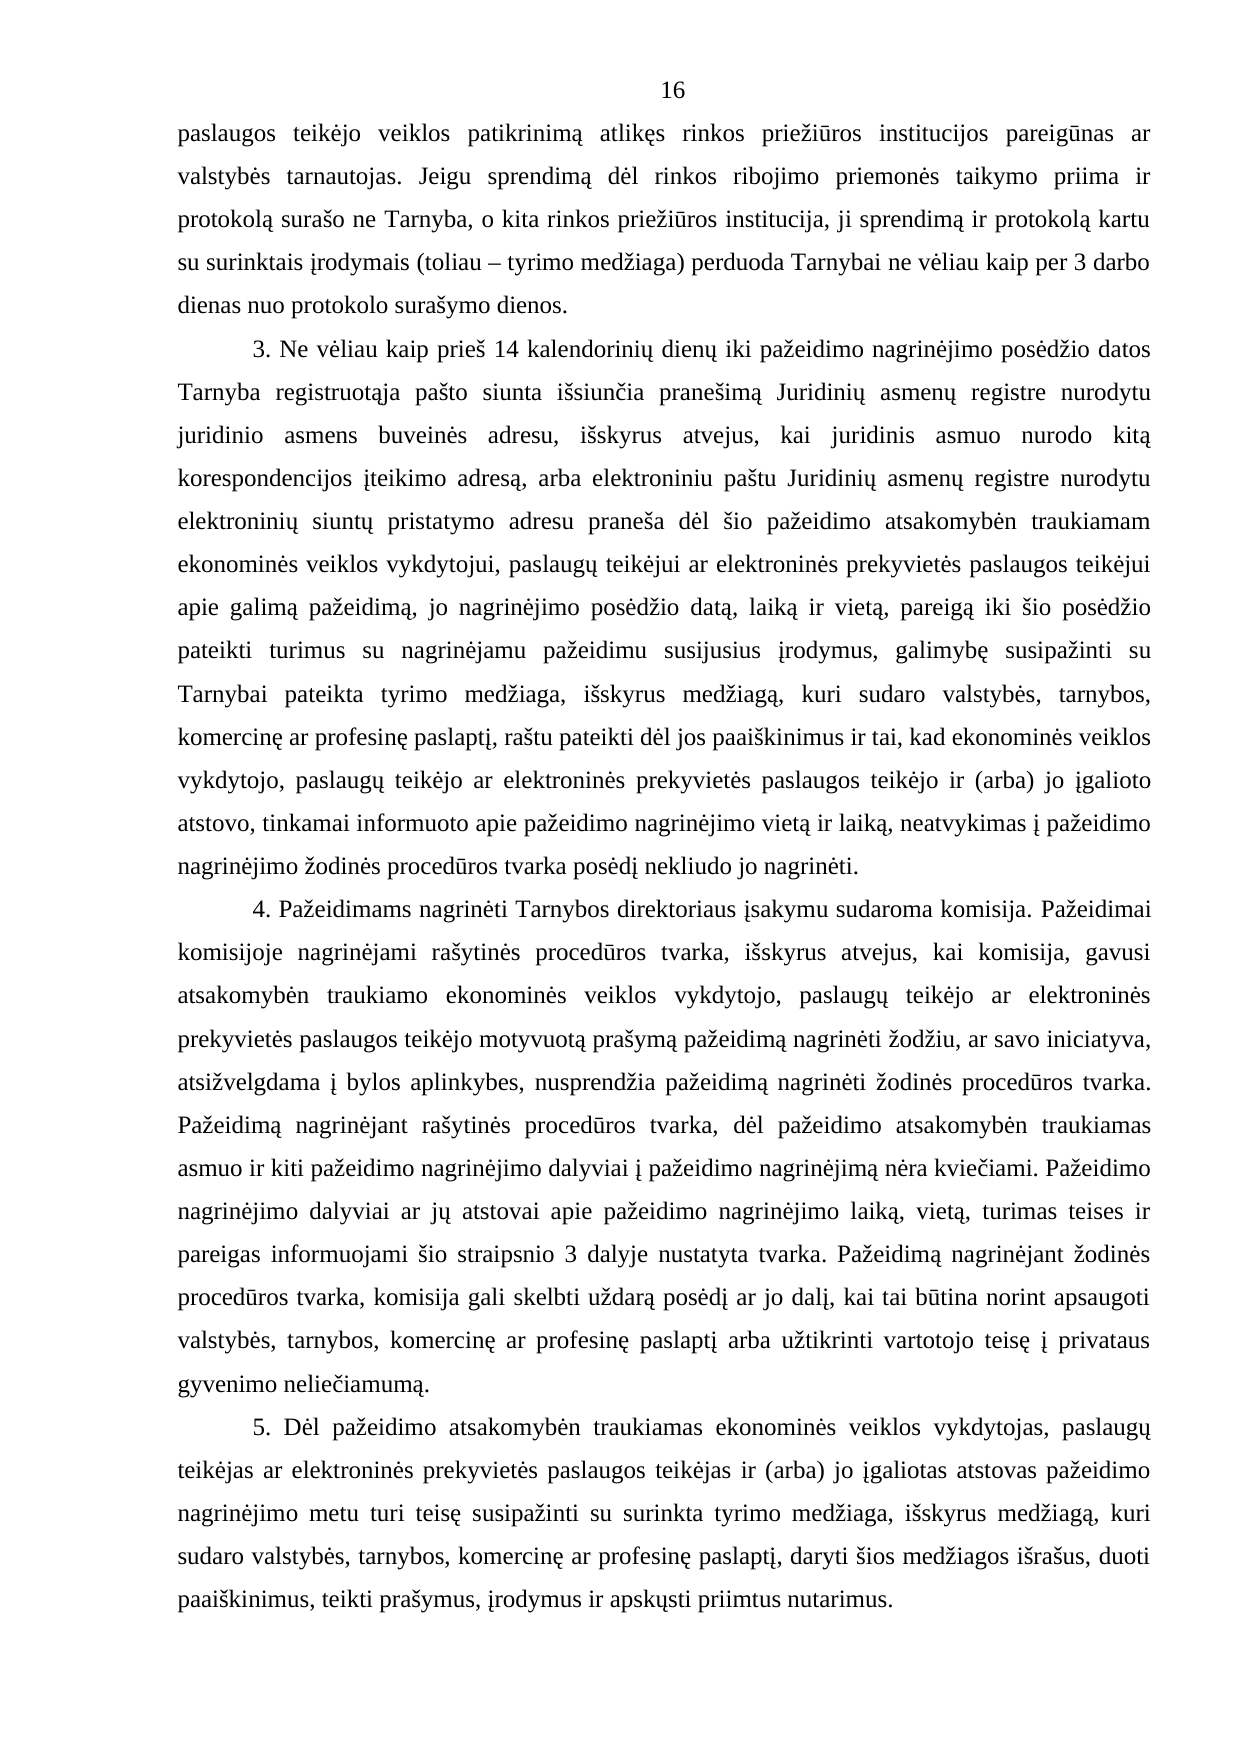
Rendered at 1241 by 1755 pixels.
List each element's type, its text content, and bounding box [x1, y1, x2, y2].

text 4. Pažeidimams nagrinėti Tarnybos direktoriaus įsakymu sudaroma komisija. Pažeidimai komisijoje nagrinėjami rašytinės procedūros tvarka, išskyrus atvejus, kai komisija, gavusi atsakomybėn traukiamo ekonominės veiklos vykdytojo, paslaugų teikėjo ar elektroninės prekyvietės paslaugos teikėjo motyvuotą prašymą pažeidimą nagrinėti žodžiu, ar savo iniciatyva, atsižvelgdama į bylos aplinkybes, nusprendžia pažeidimą nagrinėti žodinės procedūros tvarka. Pažeidimą nagrinėjant rašytinės procedūros tvarka, dėl pažeidimo atsakomybėn traukiamas asmuo ir kiti pažeidimo nagrinėjimo dalyviai į pažeidimo nagrinėjimą nėra kviečiami. Pažeidimo nagrinėjimo dalyviai ar jų atstovai apie pažeidimo nagrinėjimo laiką, vietą, turimas teises ir pareigas informuojami šio straipsnio 3 dalyje nustatyta tvarka. Pažeidimą nagrinėjant žodinės procedūros tvarka, komisija gali skelbti uždarą posėdį ar jo dalį, kai tai būtina norint apsaugoti valstybės, tarnybos, komercinę ar profesinę paslaptį arba užtikrinti vartotojo teisę į privataus gyvenimo neliečiamumą. [177, 894, 1152, 1397]
text 5. Dėl pažeidimo atsakomybėn traukiamas ekonominės veiklos vykdytojas, paslaugų teikėjas ar elektroninės prekyvietės paslaugos teikėjas ir (arba) jo įgaliotas atstovas pažeidimo nagrinėjimo metu turi teisę susipažinti su surinkta tyrimo medžiaga, išskyrus medžiagą, kuri sudaro valstybės, tarnybos, komercinę ar profesinę paslaptį, daryti šios medžiagos išrašus, duoti paaiškinimus, teikti prašymus, įrodymus ir apskųsti priimtus nutarimus. [177, 1412, 1152, 1613]
text paslaugos teikėjo veiklos patikrinimą atlikęs rinkos priežiūros institucijos pareigūnas ar valstybės tarnautojas. Jeigu sprendimą dėl rinkos ribojimo priemonės taikymo priima ir protokolą surašo ne Tarnyba, o kita rinkos priežiūros institucija, ji sprendimą ir protokolą kartu su surinktais įrodymais (toliau – tyrimo medžiaga) perduoda Tarnybai ne vėliau kaip per 3 darbo dienas nuo protokolo surašymo dienos. [177, 118, 1152, 319]
text 3. Ne vėliau kaip prieš 14 kalendorinių dienų iki pažeidimo nagrinėjimo posėdžio datos Tarnyba registruotąja pašto siunta išsiunčia pranešimą Juridinių asmenų registre nurodytu juridinio asmens buveinės adresu, išskyrus atvejus, kai juridinis asmuo nurodo kitą korespondencijos įteikimo adresą, arba elektroniniu paštu Juridinių asmenų registre nurodytu elektroninių siuntų pristatymo adresu praneša dėl šio pažeidimo atsakomybėn traukiamam ekonominės veiklos vykdytojui, paslaugų teikėjui ar elektroninės prekyvietės paslaugos teikėjui apie galimą pažeidimą, jo nagrinėjimo posėdžio datą, laiką ir vietą, pareigą iki šio posėdžio pateikti turimus su nagrinėjamu pažeidimu susijusius įrodymus, galimybę susipažinti su Tarnybai pateikta tyrimo medžiaga, išskyrus medžiagą, kuri sudaro valstybės, tarnybos, komercinę ar profesinę paslaptį, raštu pateikti dėl jos paaiškinimus ir tai, kad ekonominės veiklos vykdytojo, paslaugų teikėjo ar elektroninės prekyvietės paslaugos teikėjo ir (arba) jo įgalioto atstovo, tinkamai informuoto apie pažeidimo nagrinėjimo vietą ir laiką, neatvykimas į pažeidimo nagrinėjimo žodinės procedūros tvarka posėdį nekliudo jo nagrinėti. [177, 334, 1152, 880]
